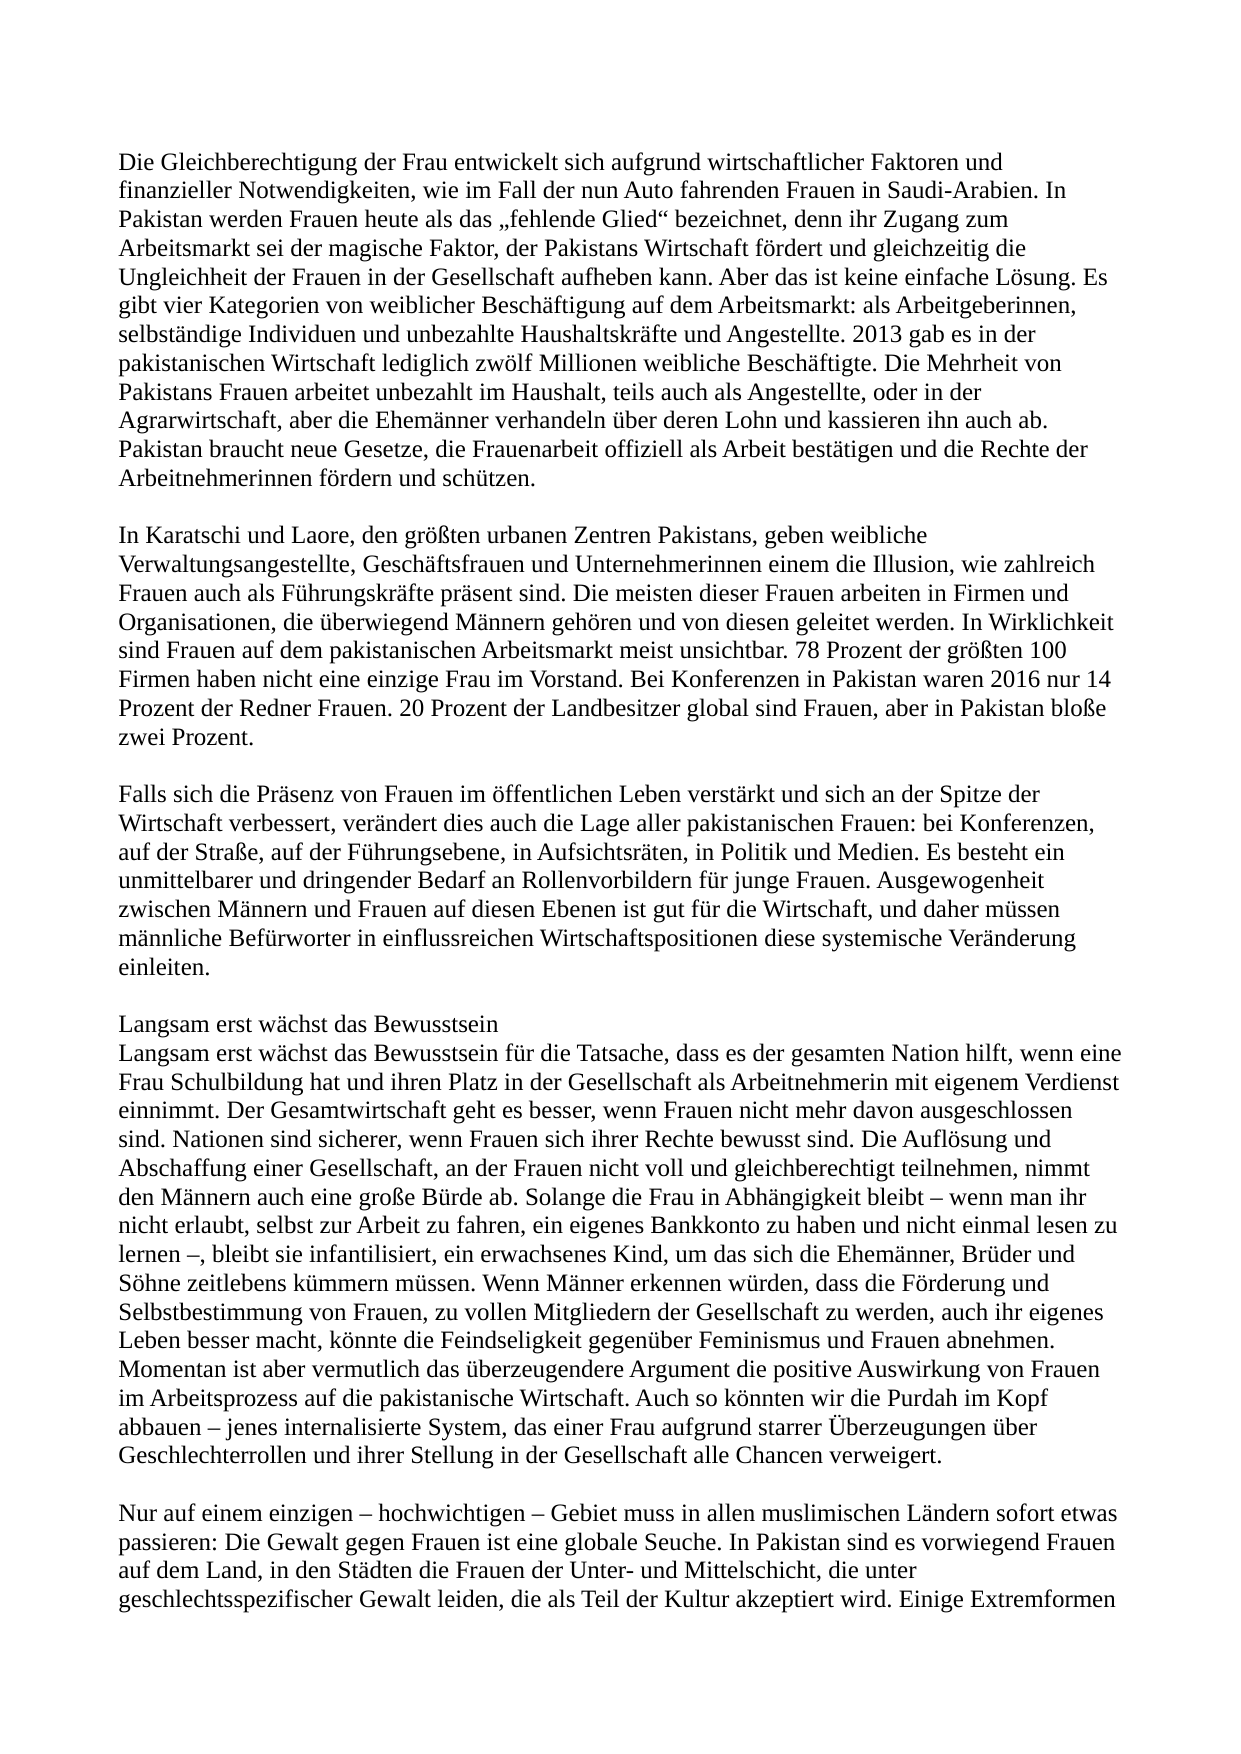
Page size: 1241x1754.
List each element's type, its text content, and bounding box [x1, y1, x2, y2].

text Nur auf einem einzigen – hochwichtigen – Gebiet muss in allen muslimischen Ländern sofort etwas passieren: Die Gewalt gegen Frauen ist eine globale Seuche. In Pakistan sind es vorwiegend Frauen auf dem Land, in den Städten die Frauen der Unter- und Mittelschicht, die unter geschlechtsspezifischer Gewalt leiden, die als Teil der Kultur akzeptiert wird. Einige Extremformen [118, 1498, 1122, 1613]
text Die Gleichberechtigung der Frau entwickelt sich aufgrund wirtschaftlicher Faktoren und finanzieller Notwendigkeiten, wie im Fall der nun Auto fahrenden Frauen in Saudi-Arabien. In Pakistan werden Frauen heute als das „fehlende Glied“ bezeichnet, denn ihr Zugang zum Arbeitsmarkt sei der magische Faktor, der Pakistans Wirtschaft fördert und gleichzeitig die Ungleichheit der Frauen in der Gesellschaft aufheben kann. Aber das ist keine einfache Lösung. Es gibt vier Kategorien von weiblicher Beschäftigung auf dem Arbeitsmarkt: als Arbeitgeberinnen, selbständige Individuen und unbezahlte Haushaltskräfte und Angestellte. 2013 gab es in der pakistanischen Wirtschaft lediglich zwölf Millionen weibliche Beschäftigte. Die Mehrheit von Pakistans Frauen arbeitet unbezahlt im Haushalt, teils auch als Angestellte, oder in der Agrarwirtschaft, aber die Ehemänner verhandeln über deren Lohn und kassieren ihn auch ab. Pakistan braucht neue Gesetze, die Frauenarbeit offiziell als Arbeit bestätigen und die Rechte der Arbeitnehmerinnen fördern und schützen. [118, 147, 1122, 492]
text Falls sich die Präsenz von Frauen im öffentlichen Leben verstärkt und sich an der Spitze der Wirtschaft verbessert, verändert dies auch die Lage aller pakistanischen Frauen: bei Konferenzen, auf der Straße, auf der Führungsebene, in Aufsichtsräten, in Politik und Medien. Es besteht ein unmittelbarer und dringender Bedarf an Rollenvorbildern für junge Frauen. Ausgewogenheit zwischen Männern und Frauen auf diesen Ebenen ist gut für die Wirtschaft, und daher müssen männliche Befürworter in einflussreichen Wirtschaftspositionen diese systemische Veränderung einleiten. [118, 779, 1122, 981]
text In Karatschi und Laore, den größten urbanen Zentren Pakistans, geben weibliche Verwaltungsangestellte, Geschäftsfrauen und Unternehmerinnen einem die Illusion, wie zahlreich Frauen auch als Führungskräfte präsent sind. Die meisten dieser Frauen arbeiten in Firmen und Organisationen, die überwiegend Männern gehören und von diesen geleitet werden. In Wirklichkeit sind Frauen auf dem pakistanischen Arbeitsmarkt meist unsichtbar. 78 Prozent der größten 100 Firmen haben nicht eine einzige Frau im Vorstand. Bei Konferenzen in Pakistan waren 2016 nur 14 Prozent der Redner Frauen. 20 Prozent der Landbesitzer global sind Frauen, aber in Pakistan bloße zwei Prozent. [118, 521, 1122, 751]
text Langsam erst wächst das Bewusstsein [118, 1009, 1122, 1038]
text Langsam erst wächst das Bewusstsein für die Tatsache, dass es der gesamten Nation hilft, wenn eine Frau Schulbildung hat und ihren Platz in der Gesellschaft als Arbeitnehmerin mit eigenem Verdienst einnimmt. Der Gesamtwirtschaft geht es besser, wenn Frauen nicht mehr davon ausgeschlossen sind. Nationen sind sicherer, wenn Frauen sich ihrer Rechte bewusst sind. Die Auflösung und Abschaffung einer Gesellschaft, an der Frauen nicht voll und gleichberechtigt teilnehmen, nimmt den Männern auch eine große Bürde ab. Solange die Frau in Abhängigkeit bleibt – wenn man ihr nicht erlaubt, selbst zur Arbeit zu fahren, ein eigenes Bankkonto zu haben und nicht einmal lesen zu lernen –, bleibt sie infantilisiert, ein erwachsenes Kind, um das sich die Ehemänner, Brüder und Söhne zeitlebens kümmern müssen. Wenn Männer erkennen würden, dass die Förderung und Selbstbestimmung von Frauen, zu vollen Mitgliedern der Gesellschaft zu werden, auch ihr eigenes Leben besser macht, könnte die Feindseligkeit gegenüber Feminismus und Frauen abnehmen. Momentan ist aber vermutlich das überzeugendere Argument die positive Auswirkung von Frauen im Arbeitsprozess auf die pakistanische Wirtschaft. Auch so könnten wir die Purdah im Kopf abbauen – jenes internalisierte System, das einer Frau aufgrund starrer Überzeugungen über Geschlechterrollen und ihrer Stellung in der Gesellschaft alle Chancen verweigert. [118, 1038, 1122, 1469]
